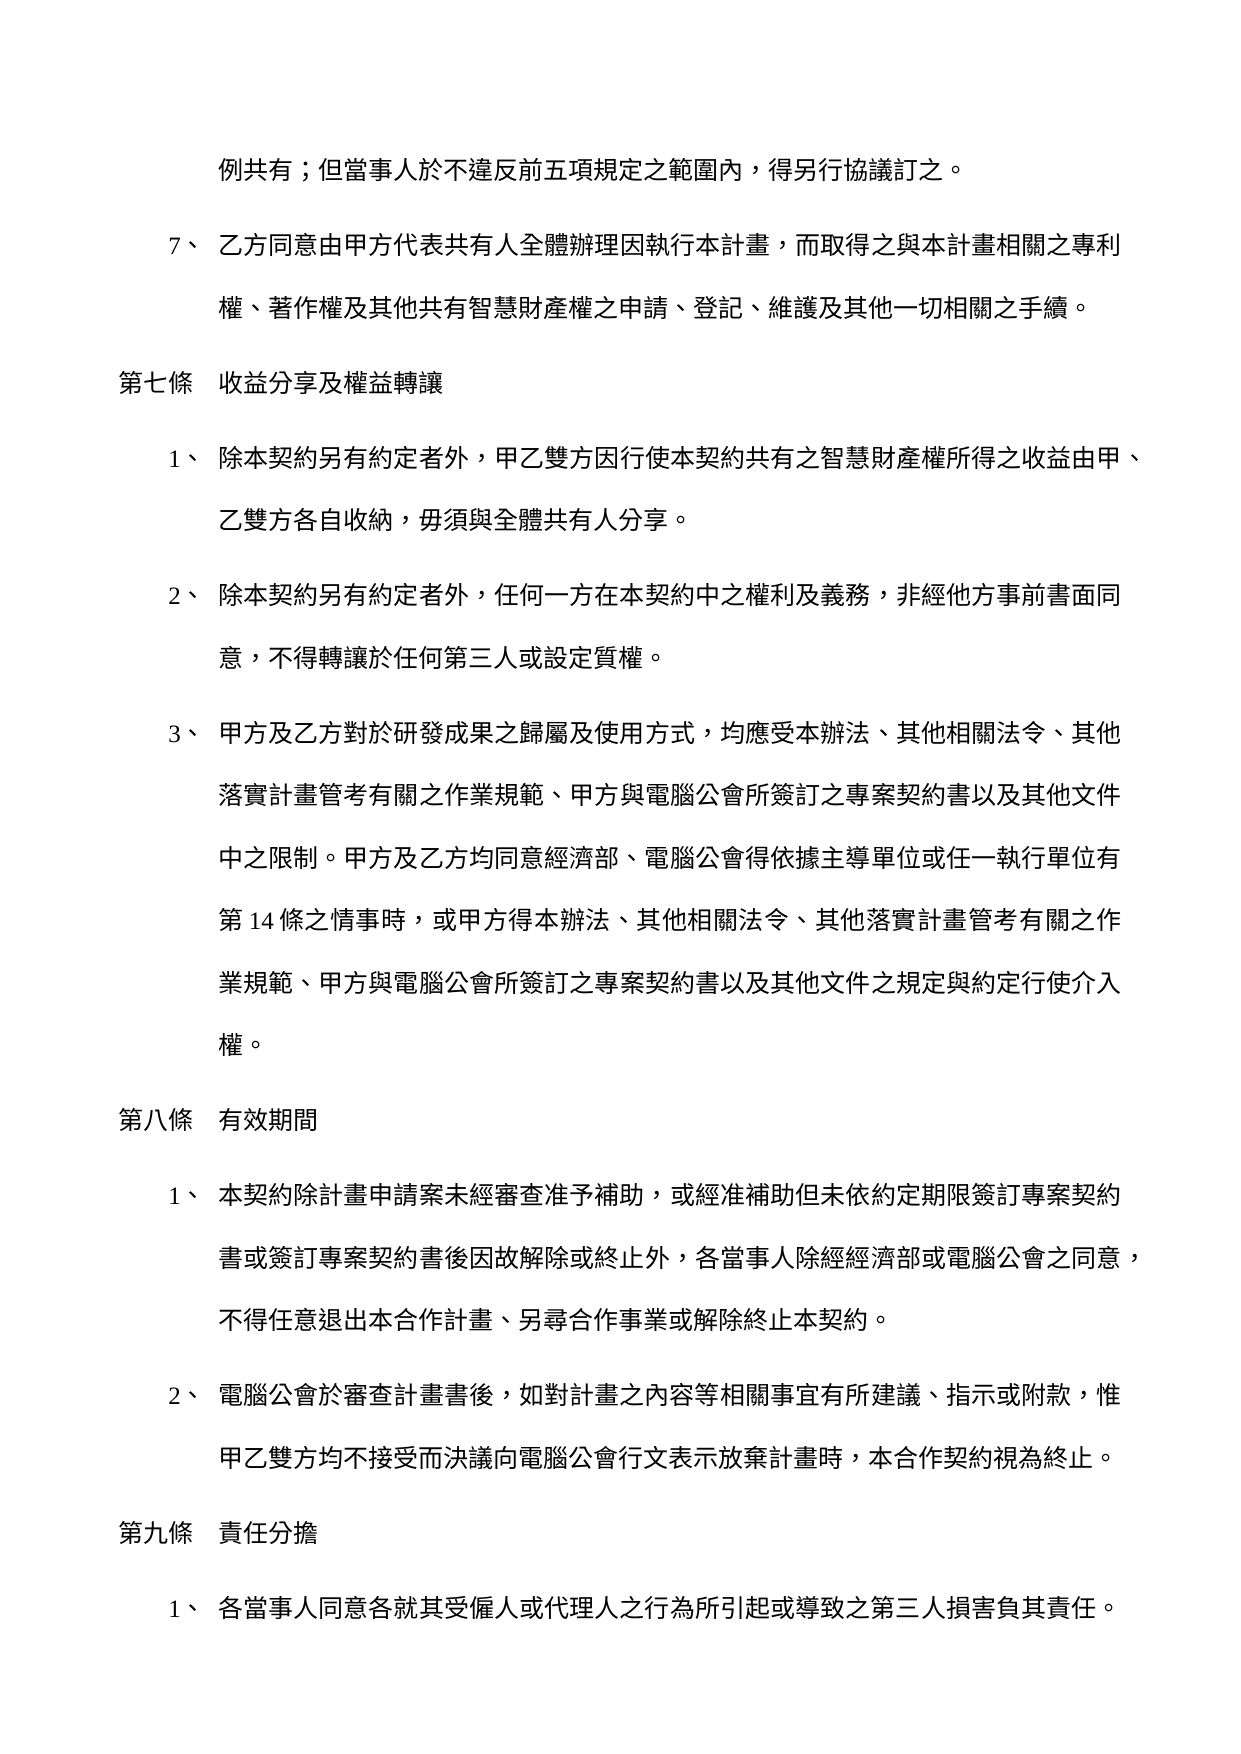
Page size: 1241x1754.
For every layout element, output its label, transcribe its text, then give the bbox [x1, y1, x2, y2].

list 本契約除計畫申請案未經審查准予補助，或經准補助但未依約定期限簽訂專案契約書或簽訂專案契約書後因故解除或終止外，各當事人除經經濟部或電腦公會之同意，不得任意退出本合作計畫、另尋合作事業或解除終止本契約。 [168, 1152, 1122, 1339]
text 第八條 有效期間 [118, 1077, 1122, 1139]
list 各當事人同意各就其受僱人或代理人之行為所引起或導致之第三人損害負其責任。 [168, 1564, 1122, 1627]
list 甲方及乙方對於研發成果之歸屬及使用方式，均應受本辦法、其他相關法令、其他落實計畫管考有關之作業規範、甲方與電腦公會所簽訂之專案契約書以及其他文件中之限制。甲方及乙方均同意經濟部、電腦公會得依據主導單位或任一執行單位有第14條之情事時，或甲方得本辦法、其他相關法令、其他落實計畫管考有關之作業規範、甲方與電腦公會所簽訂之專案契約書以及其他文件之規定與約定行使介入權。 [168, 689, 1122, 1064]
list 除本契約另有約定者外，任何一方在本契約中之權利及義務，非經他方事前書面同意，不得轉讓於任何第三人或設定質權。 [168, 552, 1122, 677]
text 第九條 責任分擔 [118, 1489, 1122, 1552]
list 電腦公會於審查計畫書後，如對計畫之內容等相關事宜有所建議、指示或附款，惟甲乙雙方均不接受而決議向電腦公會行文表示放棄計畫時，本合作契約視為終止。 [168, 1352, 1122, 1477]
list 乙方同意由甲方代表共有人全體辦理因執行本計畫，而取得之與本計畫相關之專利權、著作權及其他共有智慧財產權之申請、登記、維護及其他一切相關之手續。 [168, 202, 1122, 327]
list 除本契約另有約定者外，甲乙雙方因行使本契約共有之智慧財產權所得之收益由甲、乙雙方各自收納，毋須與全體共有人分享。 [168, 414, 1122, 539]
list 例共有；但當事人於不違反前五項規定之範圍內，得另行協議訂之。 [168, 127, 1122, 189]
text 第七條 收益分享及權益轉讓 [118, 339, 1122, 402]
